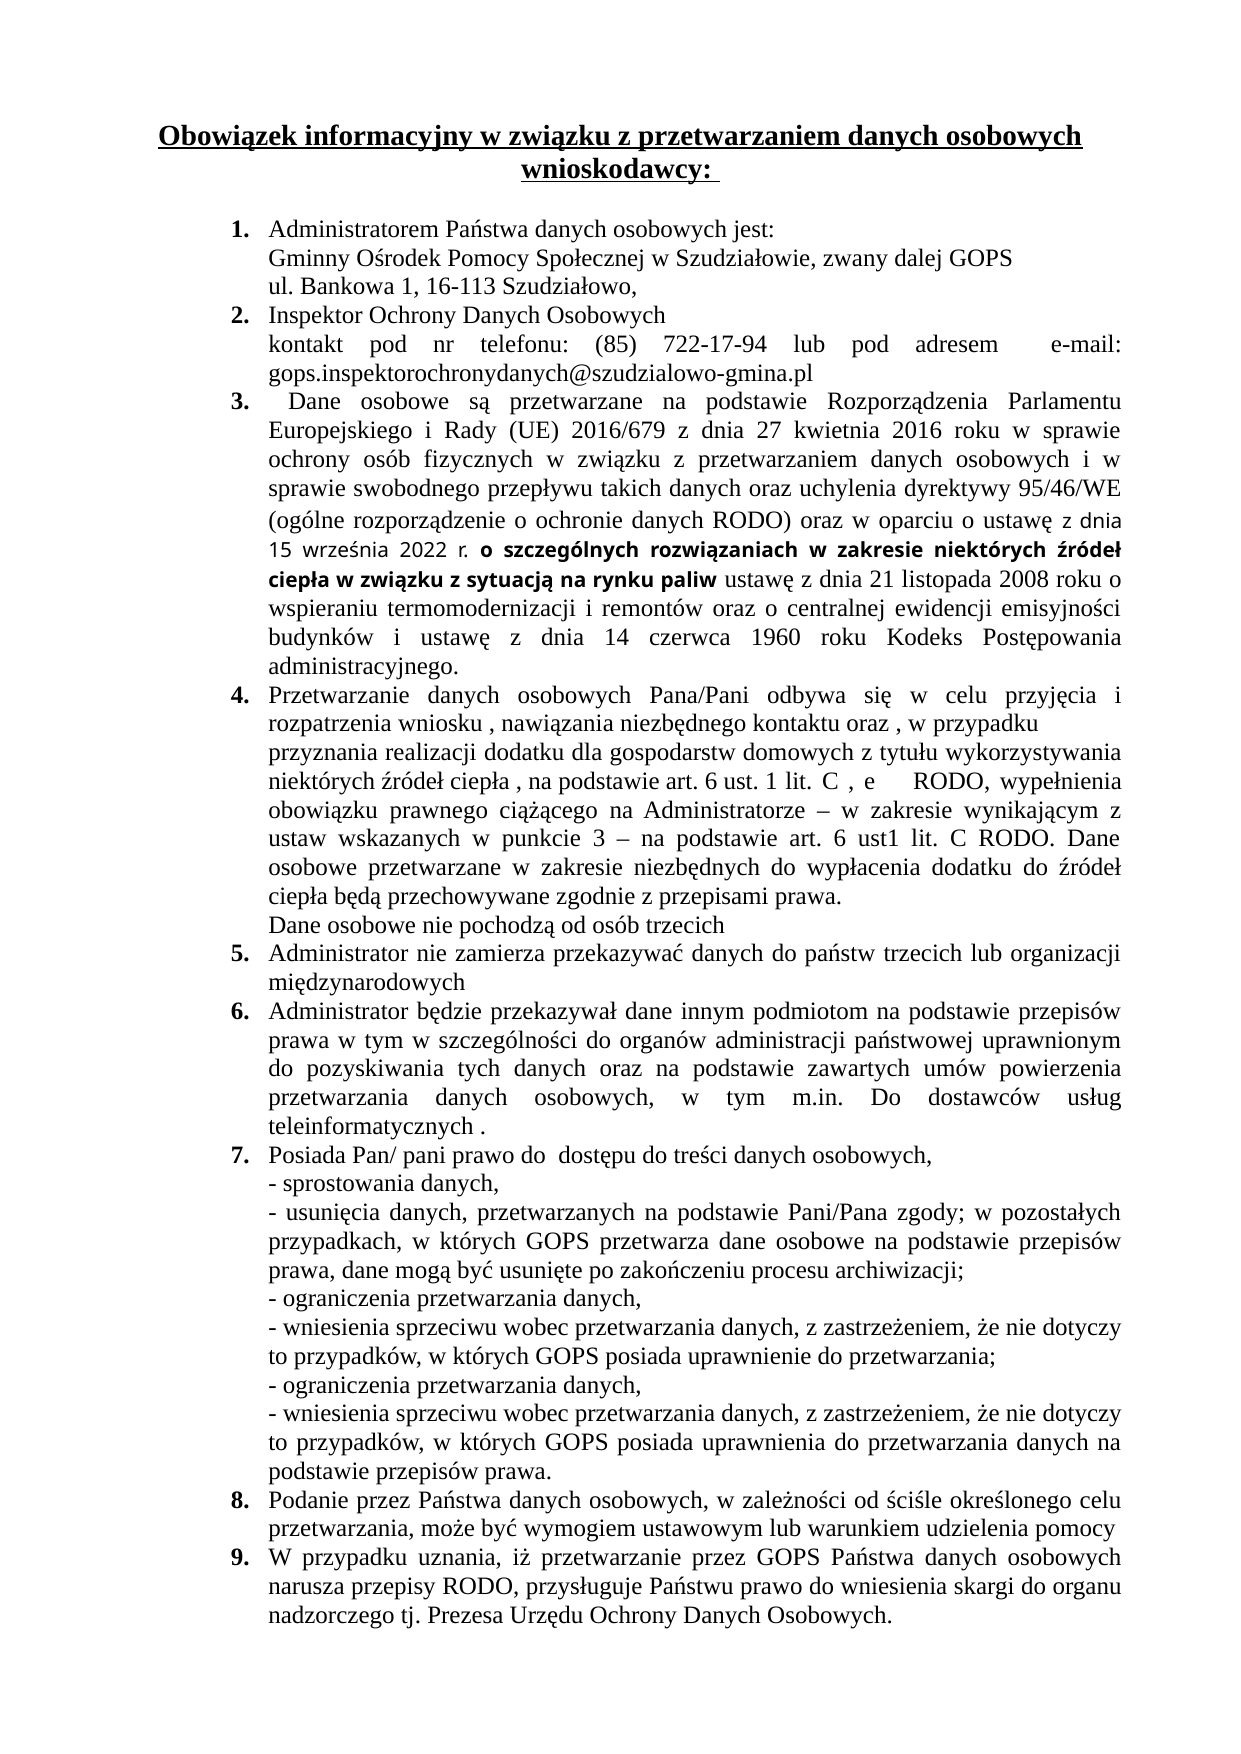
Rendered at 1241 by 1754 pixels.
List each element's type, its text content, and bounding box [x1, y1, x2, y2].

list Administrator będzie przekazywał dane innym podmiotom na podstawie przepisów prawa w tym w szczególności do organów administracji państwowej uprawnionym do pozyskiwania tych danych oraz na podstawie zawartych umów powierzenia przetwarzania danych osobowych, w tym m.in. Do dostawców usług teleinformatycznych . [231, 996, 1122, 1140]
list - usunięcia danych, przetwarzanych na podstawie Pani/Pana zgody; w pozostałych przypadkach, w których GOPS przetwarza dane osobowe na podstawie przepisów prawa, dane mogą być usunięte po zakończeniu procesu archiwizacji; [231, 1197, 1122, 1283]
list ul. Bankowa 1, 16-113 Szudziałowo, [231, 271, 1122, 300]
list W przypadku uznania, iż przetwarzanie przez GOPS Państwa danych osobowych narusza przepisy RODO, przysługuje Państwu prawo do wniesienia skargi do organu nadzorczego tj. Prezesa Urzędu Ochrony Danych Osobowych. [231, 1542, 1122, 1628]
list - ograniczenia przetwarzania danych, [231, 1283, 1122, 1312]
list Dane osobowe nie pochodzą od osób trzecich [231, 910, 1122, 938]
list Administratorem Państwa danych osobowych jest: [231, 214, 1122, 243]
list Posiada Pan/ pani prawo do dostępu do treści danych osobowych, [231, 1140, 1122, 1168]
list - ograniczenia przetwarzania danych, [231, 1370, 1122, 1398]
list - wniesienia sprzeciwu wobec przetwarzania danych, z zastrzeżeniem, że nie dotyczy to przypadków, w których GOPS posiada uprawnienie do przetwarzania; [231, 1312, 1122, 1370]
list kontakt pod nr telefonu: (85) 722-17-94 lub pod adresem e-mail: gops.inspektorochronydanych@szudzialowo-gmina.pl [231, 329, 1122, 386]
list Dane osobowe są przetwarzane na podstawie Rozporządzenia Parlamentu Europejskiego i Rady (UE) 2016/679 z dnia 27 kwietnia 2016 roku w sprawie ochrony osób fizycznych w związku z przetwarzaniem danych osobowych i w sprawie swobodnego przepływu takich danych oraz uchylenia dyrektywy 95/46/WE (ogólne rozporządzenie o ochronie danych RODO) oraz w oparciu o ustawę z dnia 15 września 2022 r. o szczególnych rozwiązaniach w zakresie niektórych źródeł ciepła w związku z sytuacją na rynku paliw ustawę z dnia 21 listopada 2008 roku o wspieraniu termomodernizacji i remontów oraz o centralnej ewidencji emisyjności budynków i ustawę z dnia 14 czerwca 1960 roku Kodeks Postępowania administracyjnego. [231, 386, 1122, 680]
list Przetwarzanie danych osobowych Pana/Pani odbywa się w celu przyjęcia i rozpatrzenia wniosku , nawiązania niezbędnego kontaktu oraz , w przypadku przyznania realizacji dodatku dla gospodarstw domowych z tytułu wykorzystywania niektórych źródeł ciepła , na podstawie art. 6 ust. 1 lit. C , e RODO, wypełnienia obowiązku prawnego ciążącego na Administratorze – w zakresie wynikającym z ustaw wskazanych w punkcie 3 – na podstawie art. 6 ust1 lit. C RODO. Dane osobowe przetwarzane w zakresie niezbędnych do wypłacenia dodatku do źródeł ciepła będą przechowywane zgodnie z przepisami prawa. [231, 680, 1122, 910]
list Inspektor Ochrony Danych Osobowych [231, 300, 1122, 329]
list Administrator nie zamierza przekazywać danych do państw trzecich lub organizacji międzynarodowych [231, 938, 1122, 996]
text Obowiązek informacyjny w związku z przetwarzaniem danych osobowych wnioskodawcy: [118, 118, 1122, 185]
list - wniesienia sprzeciwu wobec przetwarzania danych, z zastrzeżeniem, że nie dotyczy to przypadków, w których GOPS posiada uprawnienia do przetwarzania danych na podstawie przepisów prawa. [231, 1398, 1122, 1485]
list Podanie przez Państwa danych osobowych, w zależności od ściśle określonego celu przetwarzania, może być wymogiem ustawowym lub warunkiem udzielenia pomocy [231, 1485, 1122, 1542]
list - sprostowania danych, [231, 1168, 1122, 1197]
list Gminny Ośrodek Pomocy Społecznej w Szudziałowie, zwany dalej GOPS [231, 243, 1122, 271]
